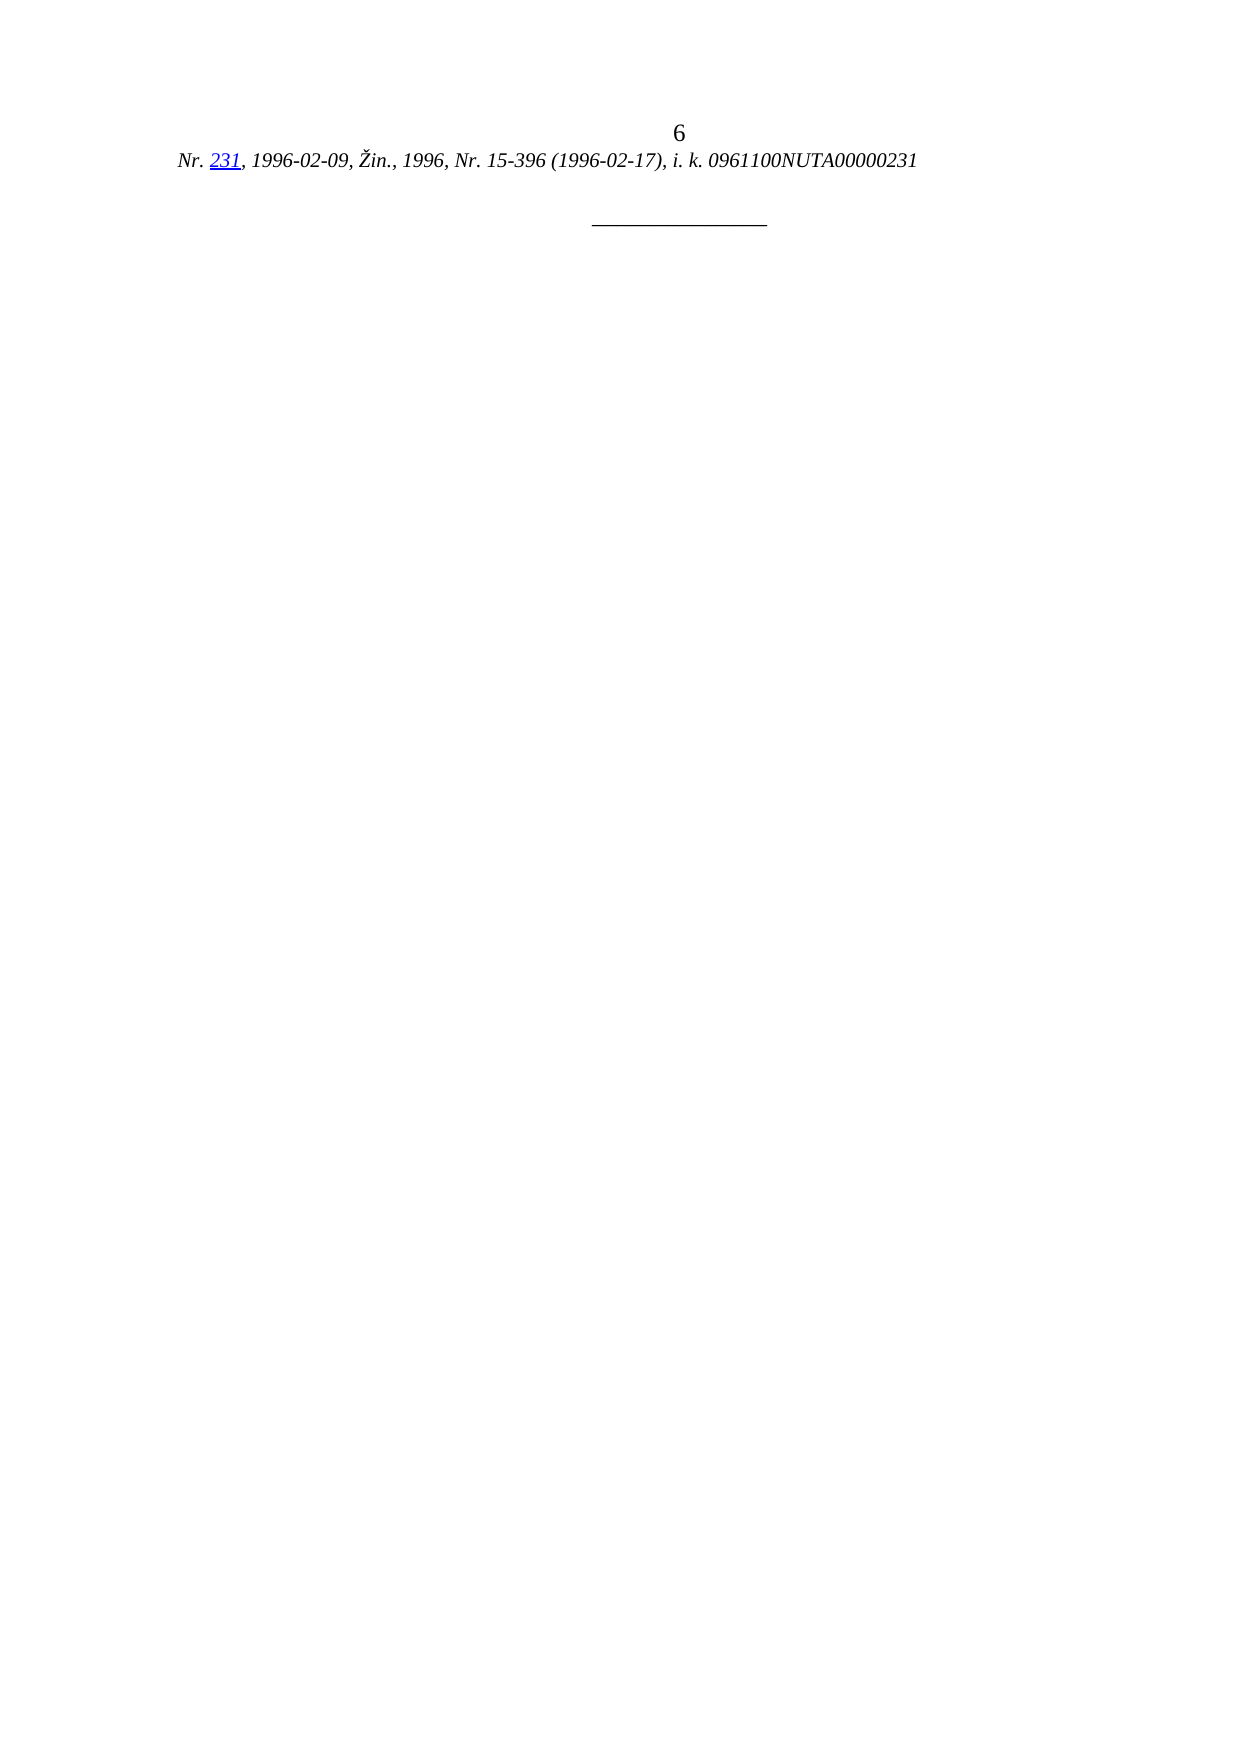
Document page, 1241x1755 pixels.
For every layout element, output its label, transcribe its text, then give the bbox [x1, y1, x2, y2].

text ______________ [177, 200, 1181, 229]
text Nr. 231, 1996-02-09, Žin., 1996, Nr. 15-396 (1996-02-17), i. k. 0961100NUTA00000231 [177, 148, 1181, 172]
